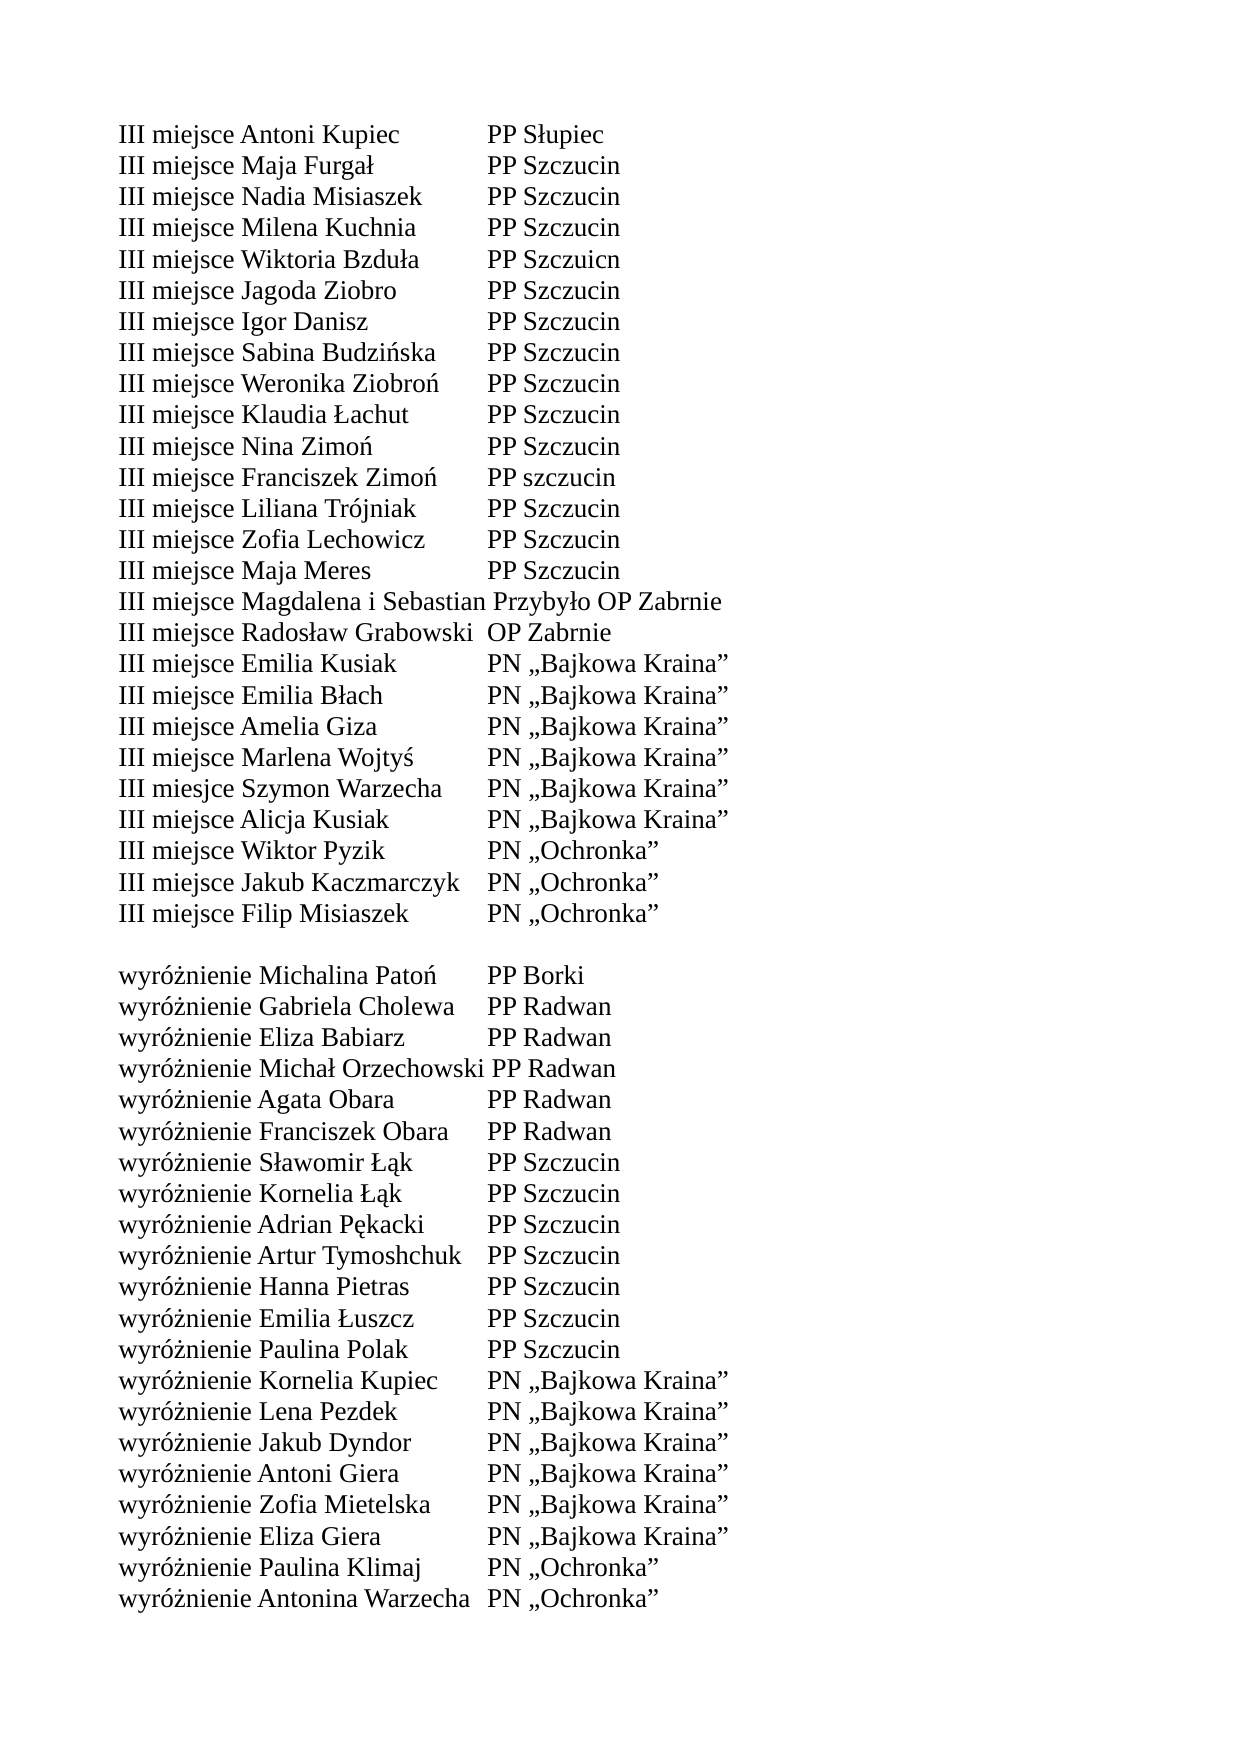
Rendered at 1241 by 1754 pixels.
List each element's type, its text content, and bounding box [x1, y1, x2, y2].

text wyróżnienie Artur Tymoshchuk PP Szczucin [118, 1239, 1122, 1271]
text wyróżnienie Eliza Babiarz PP Radwan [118, 1021, 1122, 1052]
text wyróżnienie Adrian Pękacki PP Szczucin [118, 1208, 1122, 1239]
text III miejsce Zofia Lechowicz PP Szczucin [118, 523, 1122, 554]
text III miejsce Wiktor Pyzik PN „Ochronka” [118, 834, 1122, 866]
text wyróżnienie Lena Pezdek PN „Bajkowa Kraina” [118, 1395, 1122, 1426]
text III miesjce Szymon Warzecha PN „Bajkowa Kraina” [118, 772, 1122, 803]
text III miejsce Emilia Kusiak PN „Bajkowa Kraina” [118, 648, 1122, 679]
text III miejsce Maja Meres PP Szczucin [118, 554, 1122, 585]
text wyróżnienie Franciszek Obara PP Radwan [118, 1115, 1122, 1146]
text III miejsce Igor Danisz PP Szczucin [118, 305, 1122, 336]
text III miejsce Wiktoria Bzduła PP Szczuicn [118, 243, 1122, 274]
text III miejsce Klaudia Łachut PP Szczucin [118, 398, 1122, 429]
text III miejsce Weronika Ziobroń PP Szczucin [118, 367, 1122, 398]
text wyróżnienie Paulina Klimaj PN „Ochronka” [118, 1551, 1122, 1582]
text wyróżnienie Hanna Pietras PP Szczucin [118, 1271, 1122, 1302]
text III miejsce Marlena Wojtyś PN „Bajkowa Kraina” [118, 741, 1122, 772]
text III miejsce Radosław Grabowski OP Zabrnie [118, 616, 1122, 648]
text wyróżnienie Antonina Warzecha PN „Ochronka” [118, 1582, 1122, 1613]
text wyróżnienie Sławomir Łąk PP Szczucin [118, 1146, 1122, 1177]
text III miejsce Jakub Kaczmarczyk PN „Ochronka” [118, 866, 1122, 897]
text III miejsce Alicja Kusiak PN „Bajkowa Kraina” [118, 803, 1122, 834]
text III miejsce Milena Kuchnia PP Szczucin [118, 212, 1122, 243]
text wyróżnienie Paulina Polak PP Szczucin [118, 1333, 1122, 1364]
text wyróżnienie Agata Obara PP Radwan [118, 1084, 1122, 1115]
text III miejsce Liliana Trójniak PP Szczucin [118, 492, 1122, 523]
text wyróżnienie Emilia Łuszcz PP Szczucin [118, 1302, 1122, 1333]
text III miejsce Magdalena i Sebastian Przybyło OP Zabrnie [118, 585, 1122, 616]
text wyróżnienie Michał Orzechowski PP Radwan [118, 1052, 1122, 1084]
text III miejsce Franciszek Zimoń PP szczucin [118, 461, 1122, 492]
text wyróżnienie Gabriela Cholewa PP Radwan [118, 990, 1122, 1021]
text wyróżnienie Eliza Giera PN „Bajkowa Kraina” [118, 1520, 1122, 1551]
text wyróżnienie Michalina Patoń PP Borki [118, 959, 1122, 990]
text III miejsce Filip Misiaszek PN „Ochronka” [118, 897, 1122, 928]
text III miejsce Nadia Misiaszek PP Szczucin [118, 180, 1122, 212]
text wyróżnienie Zofia Mietelska PN „Bajkowa Kraina” [118, 1488, 1122, 1520]
text III miejsce Emilia Błach PN „Bajkowa Kraina” [118, 679, 1122, 710]
text III miejsce Maja Furgał PP Szczucin [118, 149, 1122, 180]
text III miejsce Antoni Kupiec PP Słupiec [118, 118, 1122, 149]
text wyróżnienie Antoni Giera PN „Bajkowa Kraina” [118, 1457, 1122, 1488]
text III miejsce Jagoda Ziobro PP Szczucin [118, 274, 1122, 305]
text III miejsce Amelia Giza PN „Bajkowa Kraina” [118, 710, 1122, 741]
text wyróżnienie Jakub Dyndor PN „Bajkowa Kraina” [118, 1426, 1122, 1457]
text III miejsce Sabina Budzińska PP Szczucin [118, 336, 1122, 367]
text III miejsce Nina Zimoń PP Szczucin [118, 429, 1122, 461]
text wyróżnienie Kornelia Kupiec PN „Bajkowa Kraina” [118, 1364, 1122, 1395]
text wyróżnienie Kornelia Łąk PP Szczucin [118, 1177, 1122, 1208]
